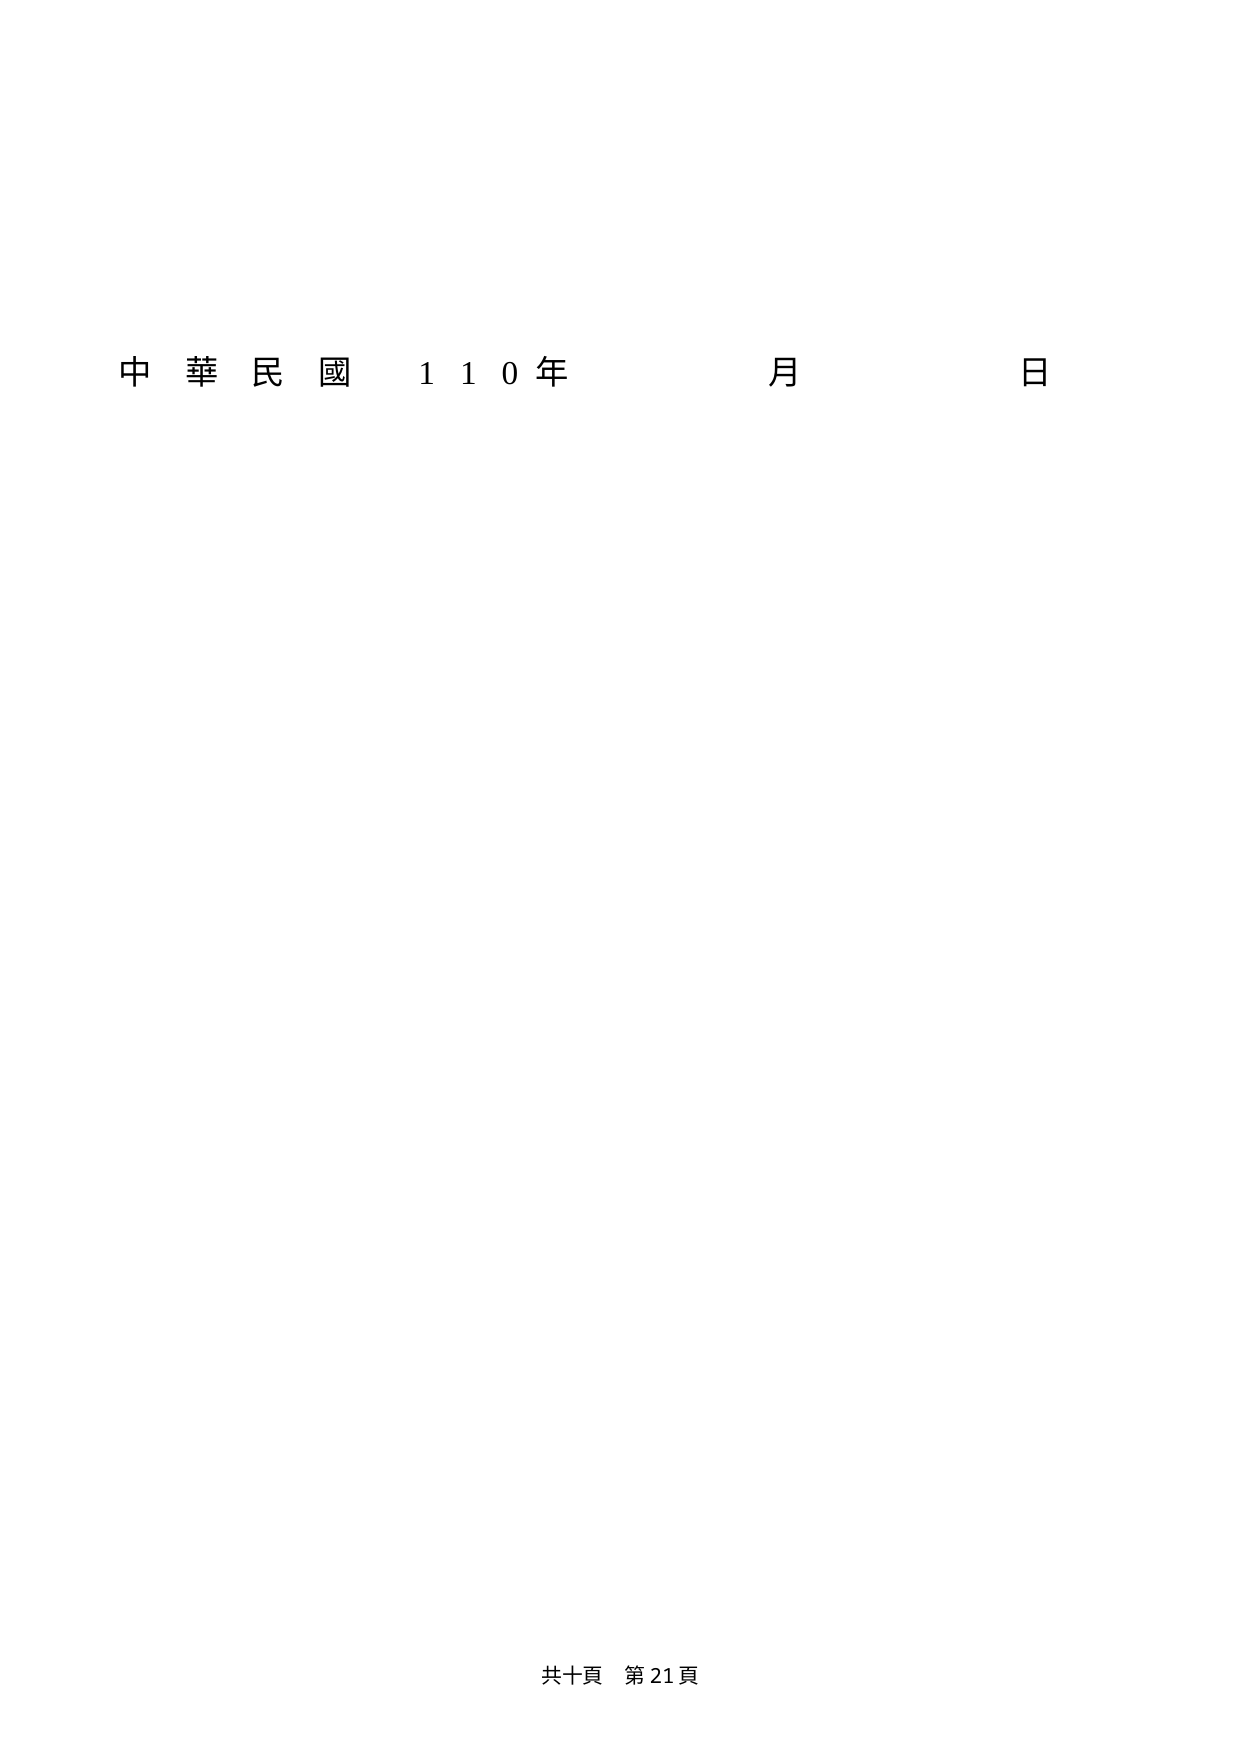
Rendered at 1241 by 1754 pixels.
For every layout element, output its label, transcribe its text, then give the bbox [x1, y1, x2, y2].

text 中 華 民 國 1 1 0 年 月 日 [118, 328, 1122, 391]
